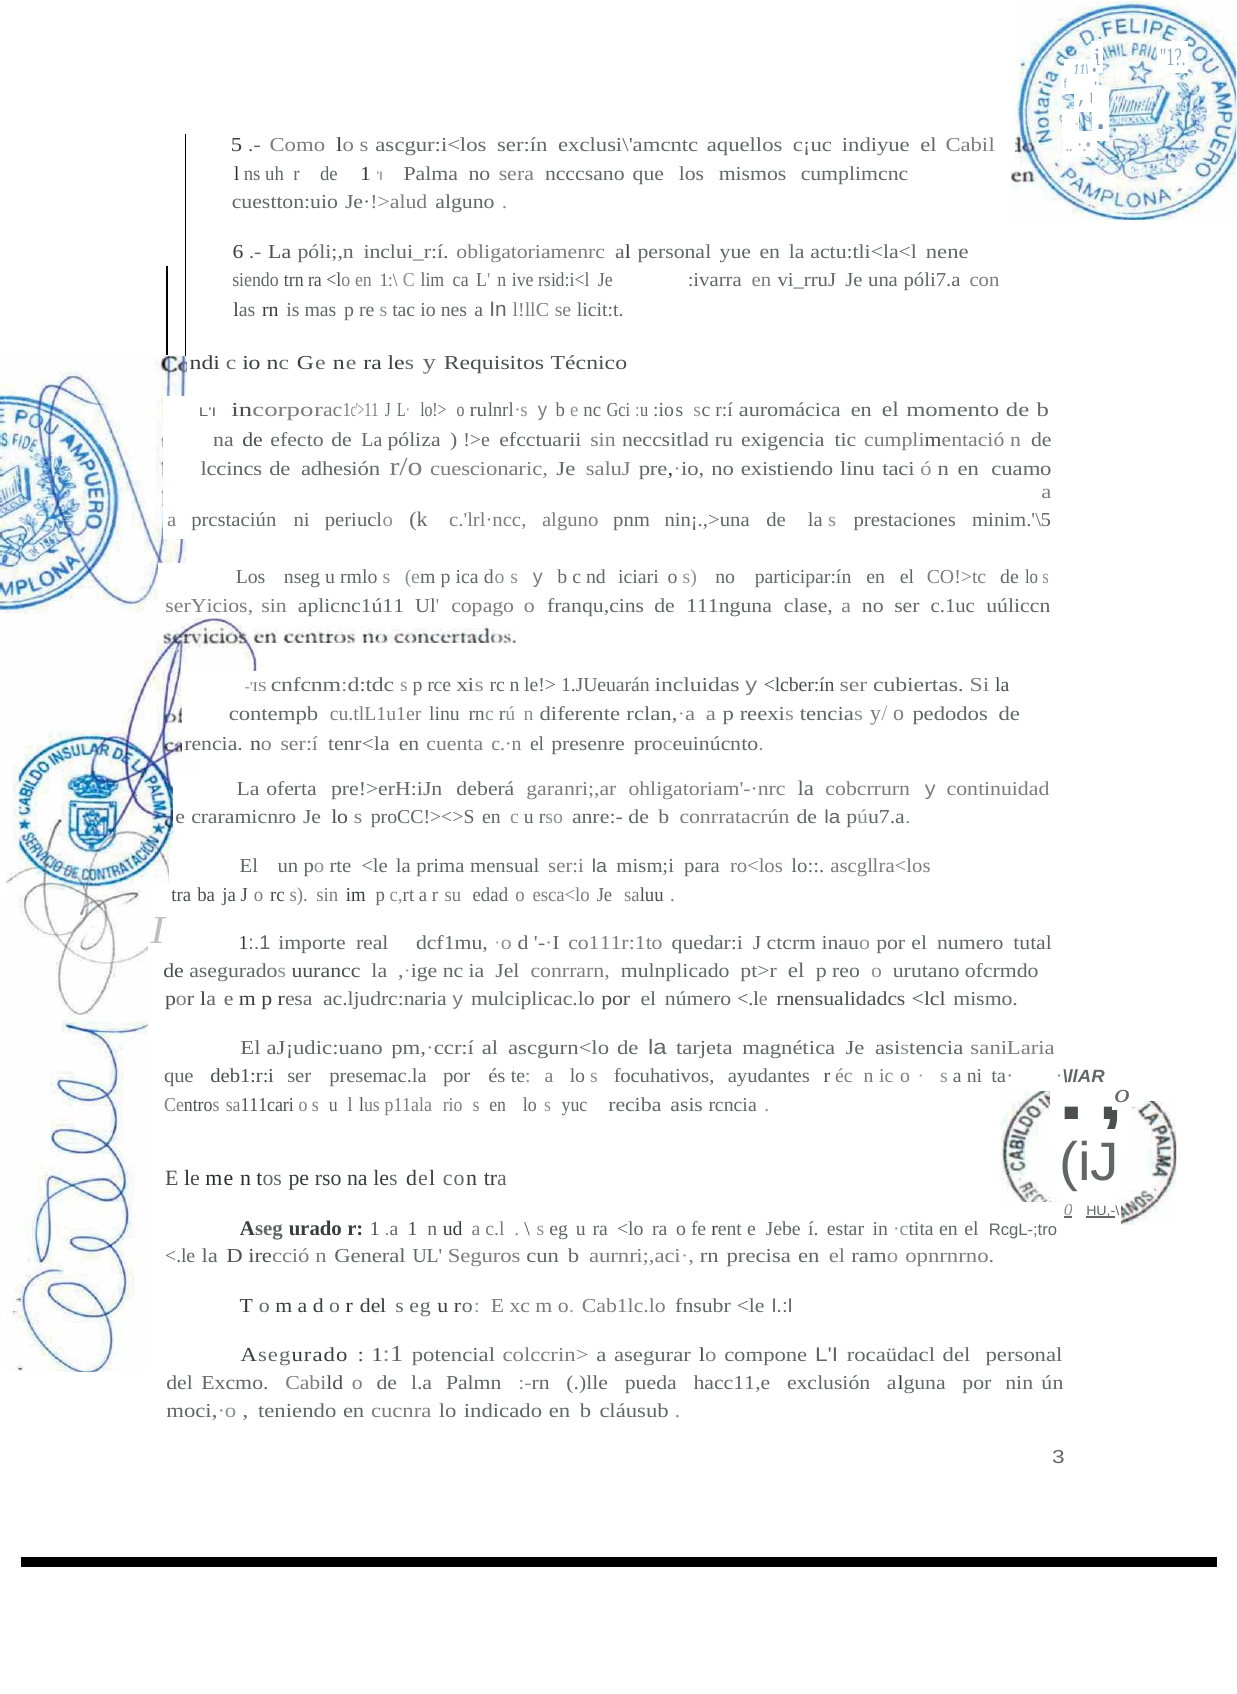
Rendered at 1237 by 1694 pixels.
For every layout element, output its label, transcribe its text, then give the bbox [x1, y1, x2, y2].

text "1?. [1159, 42, 1188, 71]
text 1:.1 importe real [238, 931, 391, 954]
text Centros sa111cari o s u l lus p11ala rio s en lo s yuc reciba asis rcncia . [164, 1093, 770, 1116]
text que deb1:r:i ser presemac.la por és te: a lo s focuhativos, ayudantes r éc n ic o · s a ni ta· ·\llAR [164, 1064, 1114, 1087]
text Asegurado : 1:1 potencial colccrin> a asegurar lo compone L'I rocaüdacl del personal del Excmo. Cabild o de l.a Palmn :-rn (.)lle pueda hacc11,e exclusión alguna por nin ún moci,·o , teniendo en cucnra lo indicado en b cláusub . [166, 1340, 1063, 1421]
text Aseg urado r: 1 .a 1 n ud a c.l . \ s eg u ra <lo ra o fe rent e Jebe í. estar in ·ctita en el RcgL-;tro [239, 1219, 1121, 1239]
text L'I incorporac1c'>11 J L· lo!> o rulnrl·s y b e nc Gci :u :ios sc r:í auromácica en el momento de b [163, 397, 1049, 421]
text .."J [1064, 111, 1079, 131]
text El un po rte <le la prima mensual ser:i la mism;i para ro<los lo::. ascgllra<los [239, 854, 1062, 877]
text l ns uh r de 1 'I Palma no sera ncccsano que los mismos cumplimcnc cuestton:uio Je·!>alud alguno . [232, 156, 1010, 213]
text (iJ [1059, 1130, 1122, 1192]
text 0S HU,-\ [163, 1203, 1072, 1219]
text El aJ¡udic:uano pm,·ccr:í al ascgurn<lo de la tarjeta magnética Je asistencia saniLaria [240, 1035, 1063, 1059]
text f ...t [1064, 76, 1099, 91]
text <.le la D irecció n General UL' Seguros cun b aurnri;,aci·, rn precisa en el ramo opnrnrno. [165, 1244, 1121, 1267]
text ,r [1076, 87, 1092, 109]
text 3 [1052, 1446, 1066, 1468]
text T o m a d o r del s eg u ro: E xc m o. Cab1lc.lo fnsubr <le l.:l Palma [239, 1293, 848, 1318]
text ., [1115, 1110, 1132, 1146]
text -'IS cnfcnm:d:tdc s p rce xis rc n le!> 1.JUeuarán incluidas y <lcber:ín ser cubiertas. Si la contempb cu.tlL1u1er linu rnc rú n diferente rclan,·a a p reexis tencias y/ o pedodos de [228, 672, 1056, 726]
text i [1093, 42, 1103, 71]
text . [1094, 88, 1109, 138]
text La oferta pre!>erH:iJn deberá garanri;,ar ohligatoriam'-·nrc la cobcrrurn y continuidad e craramicnro Je lo s proCC!><>S en c u rso anre:- de b conrratacrún de la púu7.a. [175, 776, 1058, 828]
text E le me n tos pe rso na les del con tra to. [165, 1164, 531, 1192]
text .. ·.• , [1065, 132, 1097, 157]
text ., [1052, 1014, 1132, 1077]
text de asegurados uurancc la ,·ige nc ia Jel conrrarn, mulnplicado pt>r el p reo o urutano ofcrmdo por la e m p resa ac.ljudrc:naria y mulciplicac.lo por el número <.le rnensualidadcs <lcl mismo. [163, 958, 1063, 1010]
text a prcstaciún ni periuclo (k c.'lrl·ncc, alguno pnm nin¡.,>una de la s prestaciones minim.'\5 [163, 507, 1051, 531]
text rencia. no ser:í tenr<la en cuenta c.·n el presenre proceuinúcnto. [184, 732, 1056, 754]
text tra ba ja J o rc s). sin im p c,rt a r su edad o esca<lo Je saluu . [171, 883, 1062, 906]
text 5 .- Como lo s ascgur:i<los ser:ín exclusi\'amcntc aquellos c¡uc indiyue el Cabil [231, 132, 1011, 155]
text ndi c io nc Ge ne ra les y Requisitos Técnico [189, 349, 629, 374]
text _11\ • [1066, 61, 1097, 74]
text 6 .- La póli;,n inclui_r:í. obligatoriamenrc al personal yue en la actu:tli<la<l nene [232, 240, 1036, 263]
text I [150, 906, 167, 952]
text :ivarra en vi_rruJ Je una póli7.a con [688, 268, 1029, 291]
text o [1114, 1078, 1132, 1108]
text serYicios, sin aplicnc1ú11 Ul' copago o franqu,cins de 111nguna clase, a no ser c.1uc uúliccn [158, 594, 1050, 616]
text siendo trn ra <lo en 1:\ C lim ca L' n ive rsid:i<l Je [232, 268, 652, 291]
text las rn is mas p re s tac io nes a In l!llC se licit:t. [233, 297, 652, 321]
text Los nseg u rmlo s (em p ica do s y b c nd iciari o s) no participar:ín en el CO!>tc de lo s [158, 565, 1048, 588]
text 0S HU,-\ [1086, 1203, 1119, 1219]
text na de efecto de La póliza ) !>e efcctuarii sin neccsitlad ru exigencia tic cumplimentació n de lccincs de adhesión r/o cuescionaric, Je saluJ pre,·io, no existiendo linu taci ó n en cuamo a [185, 428, 1051, 503]
text dcf1mu, ·o d '-·I co111r:1to quedar:i J ctcrm inauo por el numero tutal [416, 931, 1063, 953]
text ., [1052, 1089, 1112, 1146]
